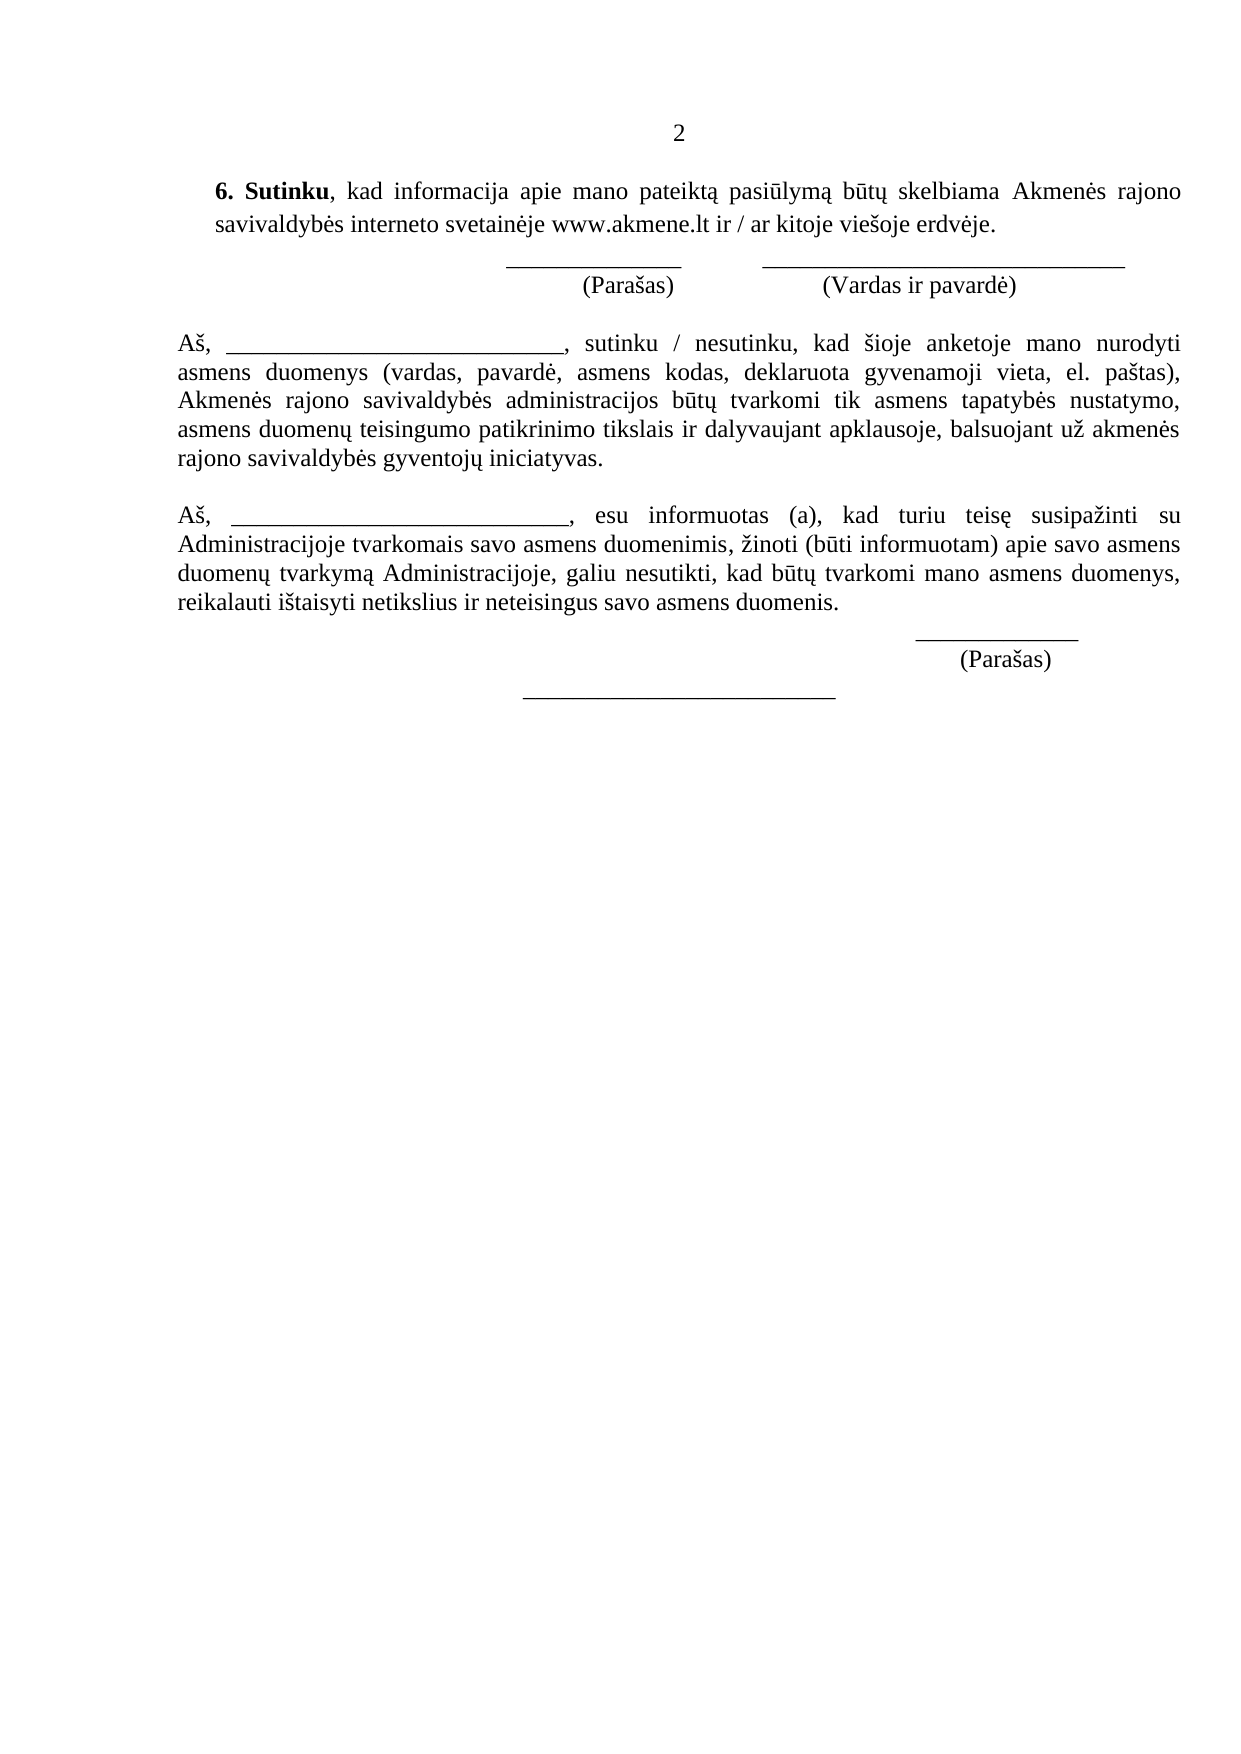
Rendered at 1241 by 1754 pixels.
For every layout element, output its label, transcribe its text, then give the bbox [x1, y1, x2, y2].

text Aš, ___________________________, sutinku / nesutinku, kad šioje anketoje mano nurodyti asmens duomenys (vardas, pavardė, asmens kodas, deklaruota gyvenamoji vieta, el. paštas), Akmenės rajono savivaldybės administracijos būtų tvarkomi tik asmens tapatybės nustatymo, asmens duomenų teisingumo patikrinimo tikslais ir dalyvaujant apklausoje, balsuojant už akmenės rajono savivaldybės gyventojų iniciatyvas. [177, 328, 1181, 472]
text ______________ _____________________________ [177, 242, 1181, 271]
text (Parašas) [960, 644, 1181, 673]
text (Parašas) (Vardas ir pavardė) [447, 271, 1181, 299]
text 6. Sutinku, kad informacija apie mano pateiktą pasiūlymą būtų skelbiama Akmenės rajono savivaldybės interneto svetainėje www.akmene.lt ir / ar kitoje viešoje erdvėje. [215, 176, 1181, 237]
text Aš, ___________________________, esu informuotas (a), kad turiu teisę susipažinti su Administracijoje tvarkomais savo asmens duomenimis, žinoti (būti informuotam) apie savo asmens duomenų tvarkymą Administracijoje, galiu nesutikti, kad būtų tvarkomi mano asmens duomenys, reikalauti ištaisyti netikslius ir neteisingus savo asmens duomenis. [177, 501, 1181, 616]
text _________________________ [177, 673, 1181, 702]
text _____________ [916, 616, 1181, 644]
